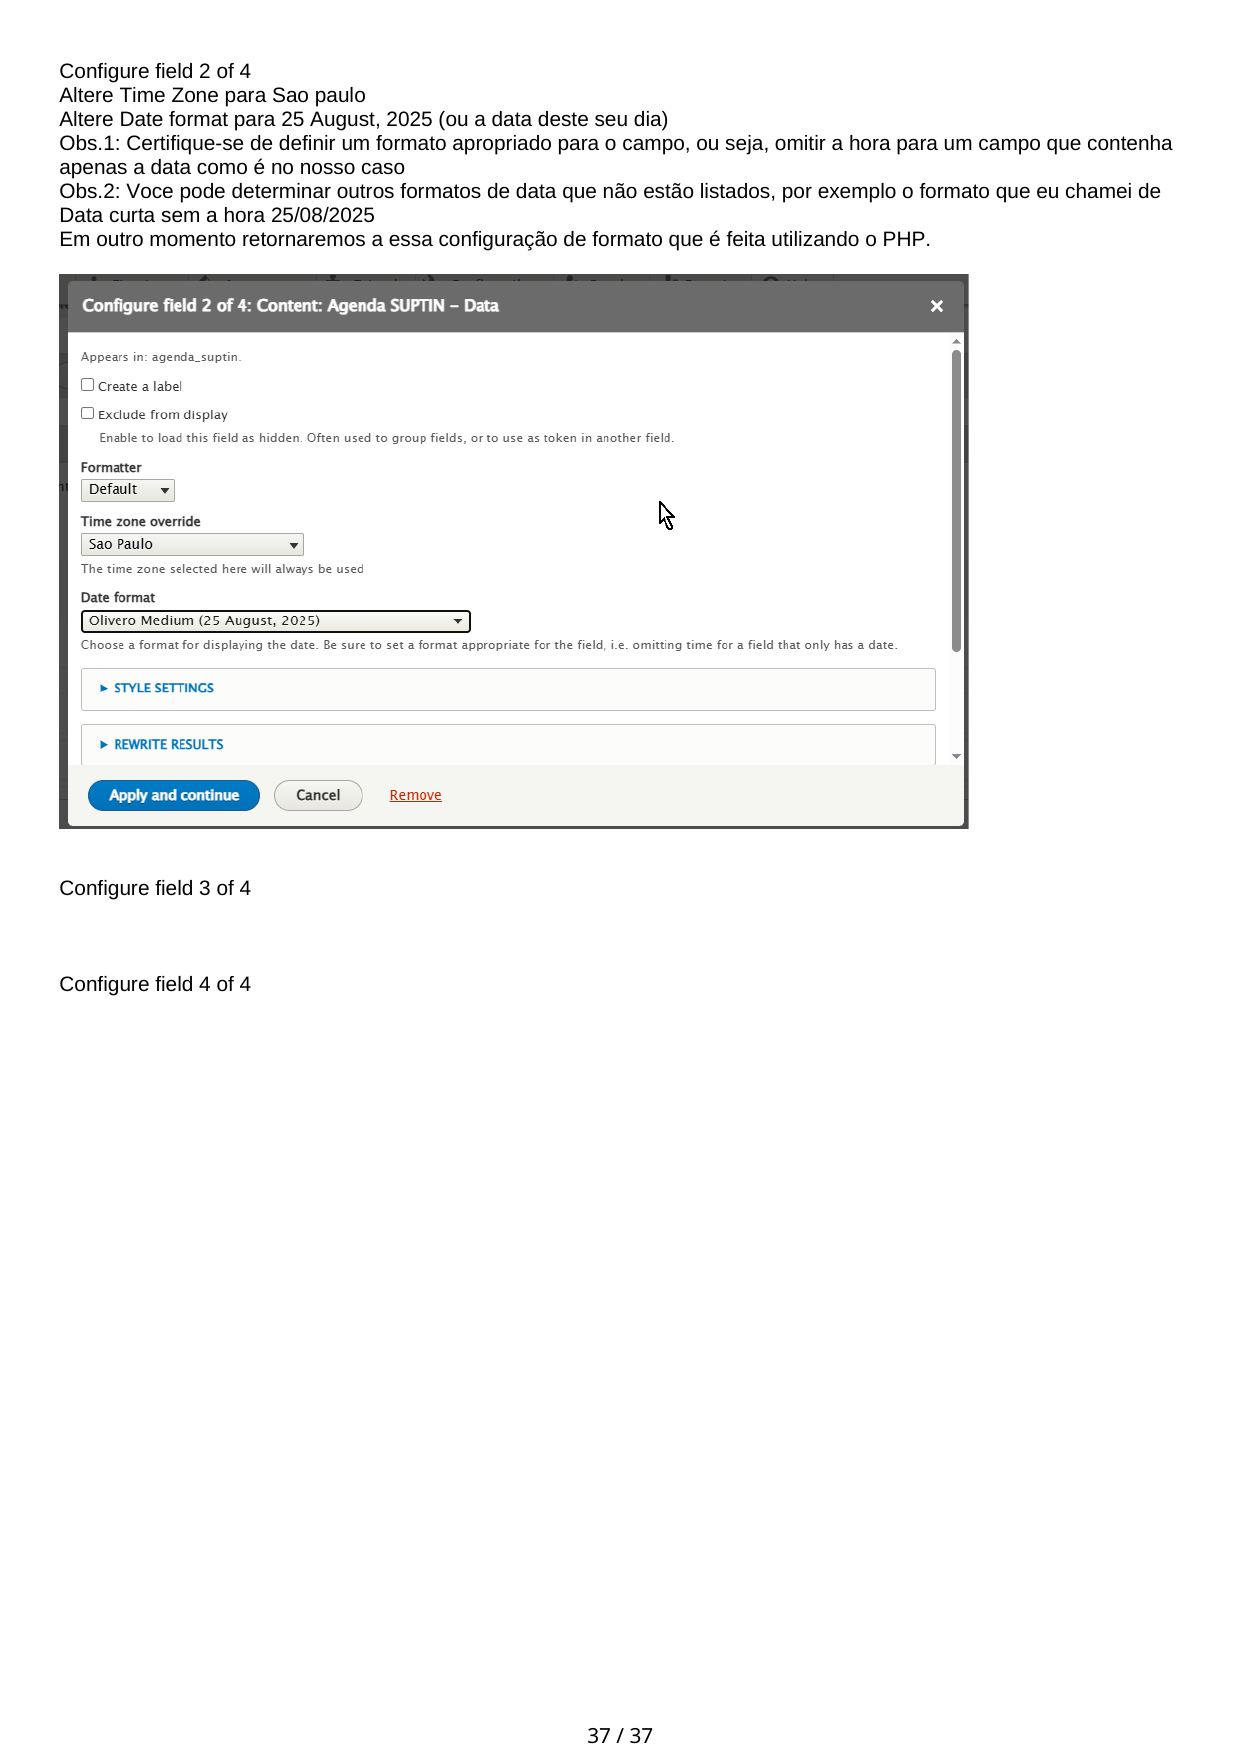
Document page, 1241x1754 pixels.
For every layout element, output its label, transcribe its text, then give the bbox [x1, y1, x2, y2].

text Altere Date format para 25 August, 2025 (ou a data deste seu dia) [59, 107, 1181, 131]
text Em outro momento retornaremos a essa configuração de formato que é feita utilizando o PHP. [59, 227, 1181, 251]
text Configure field 4 of 4 [59, 972, 1181, 996]
text Altere Time Zone para Sao paulo [59, 83, 1181, 107]
text Configure field 3 of 4 [59, 876, 1181, 900]
text Configure field 2 of 4 [59, 59, 1181, 83]
text Obs.1: Certifique-se de definir um formato apropriado para o campo, ou seja, omitir a hora para um campo que contenha apenas a data como é no nosso caso [59, 131, 1181, 179]
picture [59, 274, 969, 829]
text Obs.2: Voce pode determinar outros formatos de data que não estão listados, por exemplo o formato que eu chamei de Data curta sem a hora 25/08/2025 [59, 179, 1181, 227]
